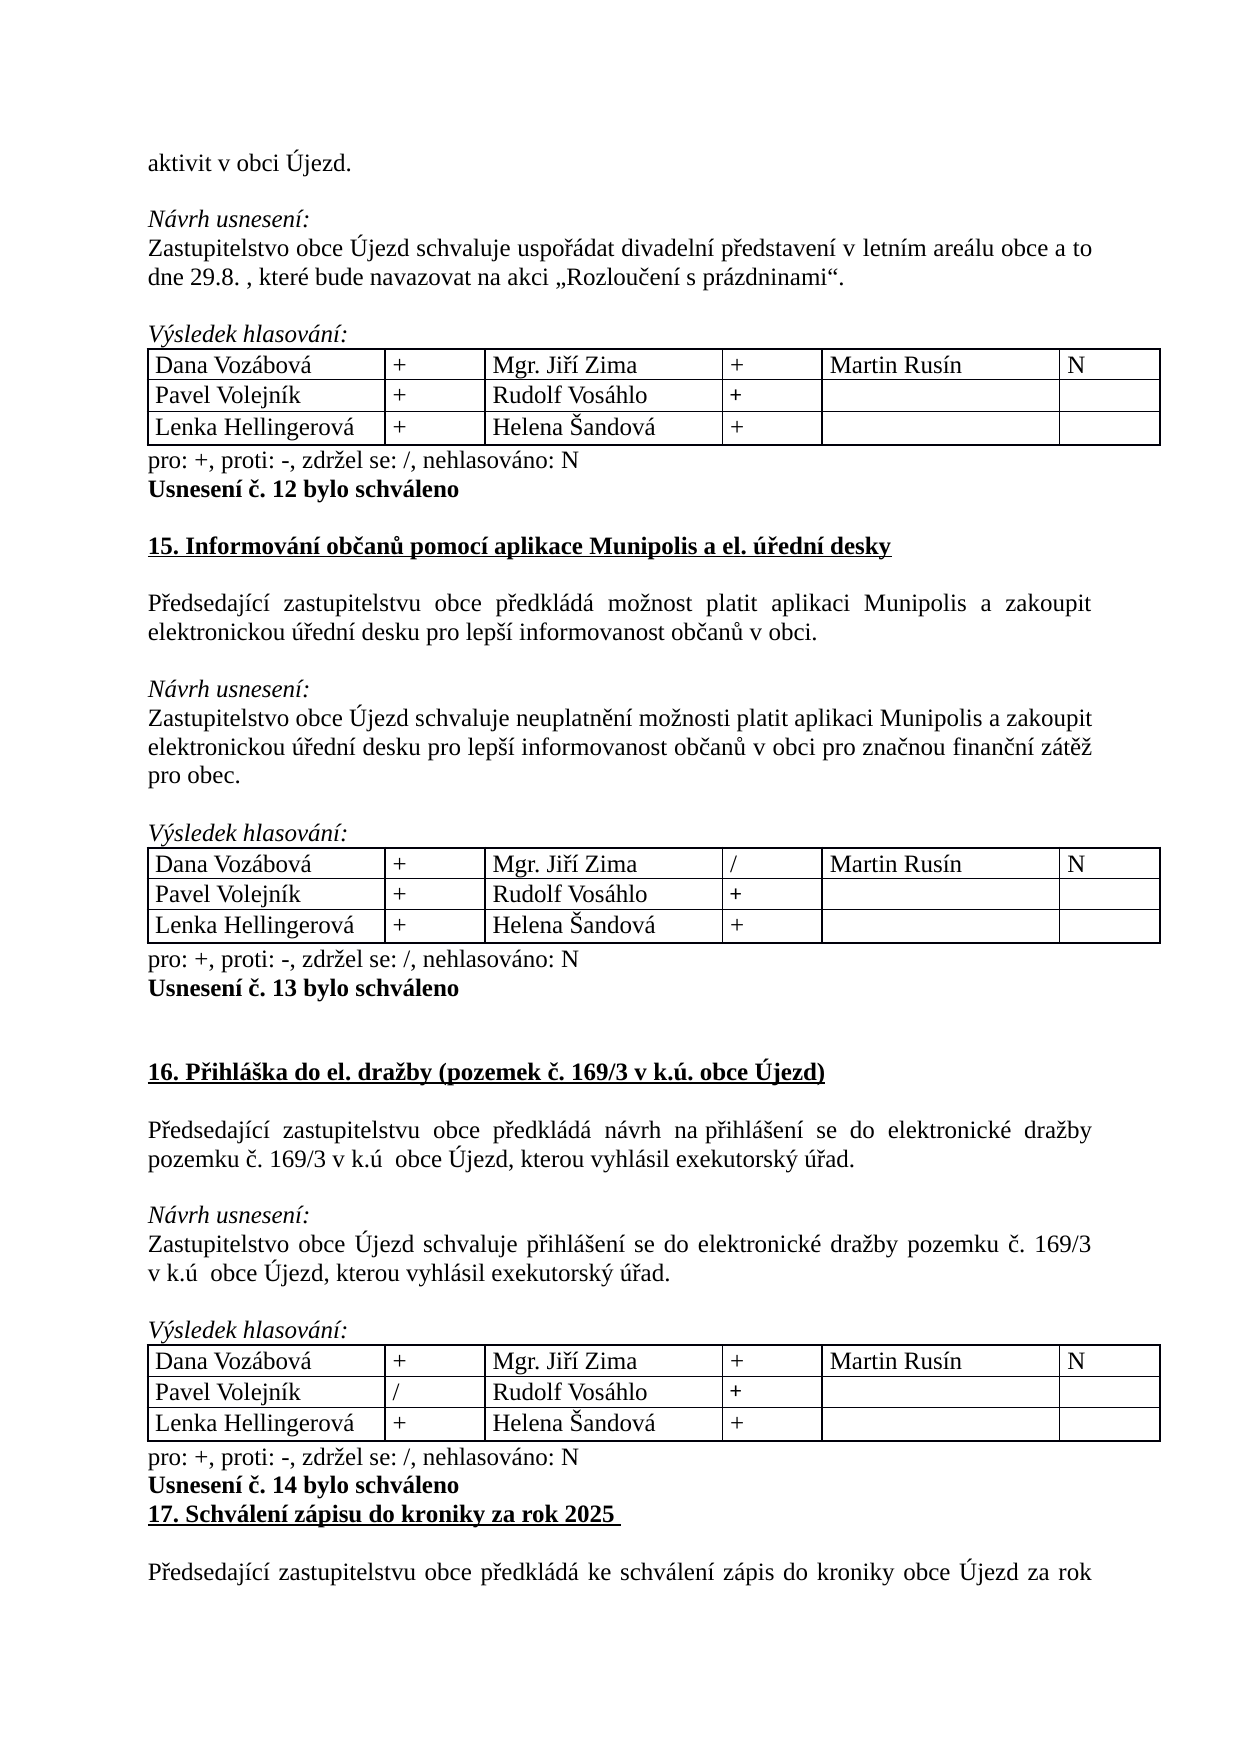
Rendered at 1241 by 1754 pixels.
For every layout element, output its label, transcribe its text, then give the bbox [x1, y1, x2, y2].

table_header + [723, 350, 821, 379]
text Návrh usnesení: [148, 1201, 1093, 1229]
table_cell Lenka Hellingerová [149, 910, 384, 942]
table_cell Rudolf Vosáhlo [486, 1377, 722, 1407]
table_cell [1060, 1408, 1159, 1439]
table_header Martin Rusín [823, 350, 1059, 379]
table_header + [386, 849, 484, 878]
table_header Mgr. Jiří Zima [486, 1346, 722, 1376]
text aktivit v obci Újezd. [148, 148, 1093, 176]
text Zastupitelstvo obce Újezd schvaluje uspořádat divadelní představení v letním areálu obce a to dne 29.8. , které bude navazovat na akci „Rozloučení s prázdninami“. [148, 233, 1093, 291]
table_cell + [723, 1408, 821, 1439]
text Usnesení č. 14 bylo schváleno [148, 1470, 1093, 1499]
table_cell Rudolf Vosáhlo [486, 879, 722, 909]
text Návrh usnesení: [148, 204, 1093, 233]
table_header N [1060, 849, 1159, 878]
text Výsledek hlasování: [148, 818, 1093, 847]
table_cell [823, 1377, 1059, 1407]
text pro: +, proti: -, zdržel se: /, nehlasováno: N [148, 944, 1093, 973]
table_header Dana Vozábová [149, 350, 384, 379]
table_header + [723, 1346, 821, 1376]
table_cell [1060, 380, 1159, 411]
text 16. Přihláška do el. dražby (pozemek č. 169/3 v k.ú. obce Újezd) [148, 1057, 1093, 1086]
table_cell [823, 910, 1059, 942]
table_header Mgr. Jiří Zima [486, 849, 722, 878]
text Předsedající zastupitelstvu obce předkládá ke schválení zápis do kroniky obce Újezd za rok [148, 1557, 1093, 1585]
table_cell Helena Šandová [486, 1408, 722, 1439]
table_cell [1060, 1377, 1159, 1407]
table_header Martin Rusín [823, 849, 1059, 878]
table_cell + [386, 412, 484, 443]
table_header N [1060, 1346, 1159, 1376]
table_cell + [723, 879, 821, 909]
table_cell Pavel Volejník [149, 879, 384, 909]
table_cell [1060, 879, 1159, 909]
table_header / [723, 849, 821, 878]
table_header Mgr. Jiří Zima [486, 350, 722, 379]
table_header + [386, 350, 484, 379]
table_cell [1060, 412, 1159, 443]
table_cell + [723, 380, 821, 411]
table_cell Lenka Hellingerová [149, 1408, 384, 1439]
table_cell [823, 412, 1059, 443]
table_cell Pavel Volejník [149, 1377, 384, 1407]
text pro: +, proti: -, zdržel se: /, nehlasováno: N [148, 1442, 1093, 1470]
table_header Martin Rusín [823, 1346, 1059, 1376]
table_cell + [386, 1408, 484, 1439]
text Předsedající zastupitelstvu obce předkládá možnost platit aplikaci Munipolis a zakoupit elektronickou úřední desku pro lepší informovanost občanů v obci. [148, 588, 1093, 646]
table_cell / [386, 1377, 484, 1407]
text Výsledek hlasování: [148, 1316, 1093, 1344]
text 15. Informování občanů pomocí aplikace Munipolis a el. úřední desky [148, 531, 1093, 560]
table_cell Helena Šandová [486, 412, 722, 443]
table_cell + [723, 910, 821, 942]
table_cell [823, 1408, 1059, 1439]
table_cell Pavel Volejník [149, 380, 384, 411]
text Usnesení č. 12 bylo schváleno [148, 474, 1093, 503]
text Usnesení č. 13 bylo schváleno [148, 973, 1093, 1001]
table_cell [823, 879, 1059, 909]
text pro: +, proti: -, zdržel se: /, nehlasováno: N [148, 446, 1093, 474]
text Výsledek hlasování: [148, 319, 1093, 348]
text 17. Schválení zápisu do kroniky za rok 2025 [148, 1499, 1093, 1528]
table_cell [1060, 910, 1159, 942]
table_cell + [386, 380, 484, 411]
table_header N [1060, 350, 1159, 379]
table_cell + [723, 1377, 821, 1407]
table_header Dana Vozábová [149, 849, 384, 878]
table_cell Lenka Hellingerová [149, 412, 384, 443]
table_header Dana Vozábová [149, 1346, 384, 1376]
table_cell [823, 380, 1059, 411]
table_cell + [386, 910, 484, 942]
table_header + [386, 1346, 484, 1376]
table_cell Helena Šandová [486, 910, 722, 942]
text Předsedající zastupitelstvu obce předkládá návrh na přihlášení se do elektronické dražby pozemku č. 169/3 v k.ú obce Újezd, kterou vyhlásil exekutorský úřad. [148, 1115, 1093, 1172]
table_cell + [723, 412, 821, 443]
text Návrh usnesení: [148, 674, 1093, 703]
table_cell + [386, 879, 484, 909]
table_cell Rudolf Vosáhlo [486, 380, 722, 411]
text Zastupitelstvo obce Újezd schvaluje přihlášení se do elektronické dražby pozemku č. 169/3 v k.ú obce Újezd, kterou vyhlásil exekutorský úřad. [148, 1229, 1093, 1287]
text Zastupitelstvo obce Újezd schvaluje neuplatnění možnosti platit aplikaci Munipolis a zakoupit elektronickou úřední desku pro lepší informovanost občanů v obci pro značnou finanční zátěž pro obec. [148, 703, 1093, 789]
